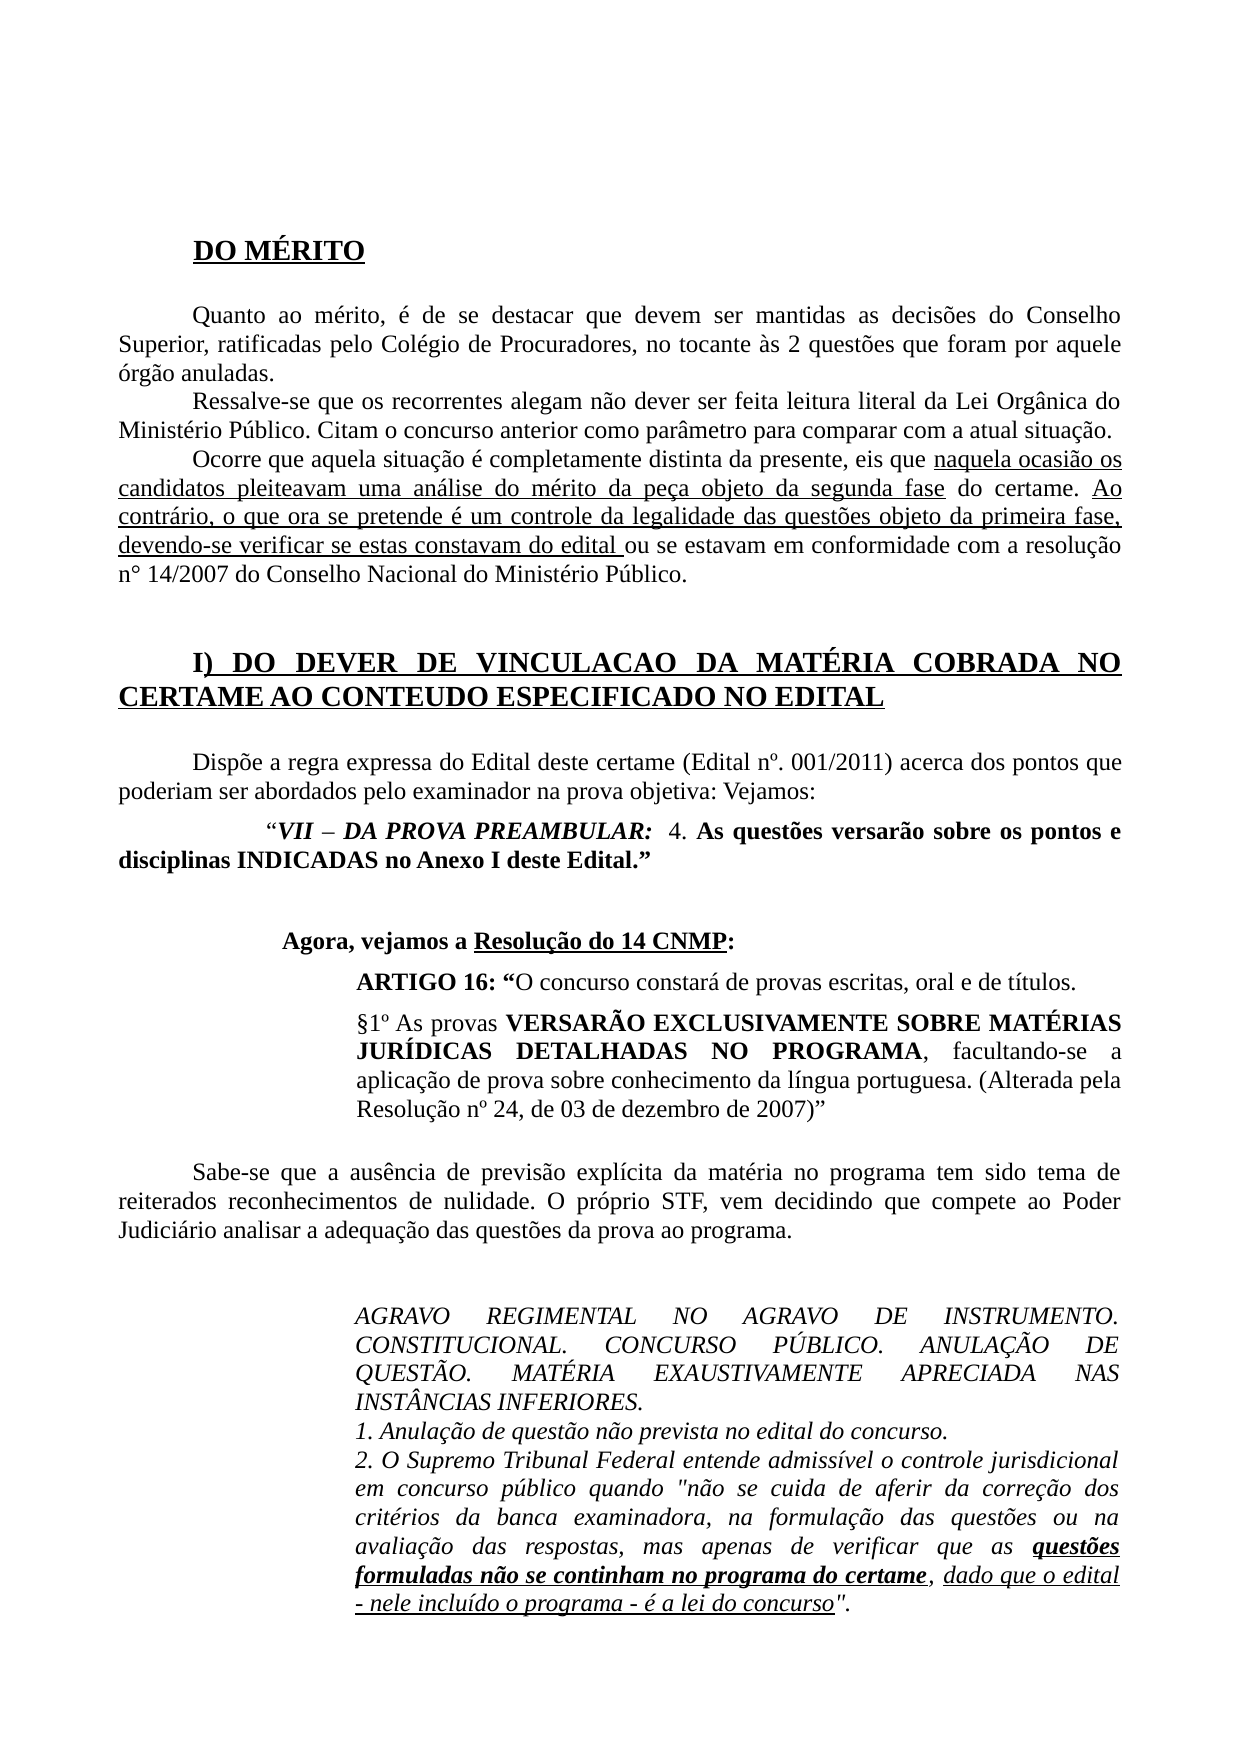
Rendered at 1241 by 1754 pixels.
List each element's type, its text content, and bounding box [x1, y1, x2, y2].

text ARTIGO 16: “O concurso constará de provas escritas, oral e de títulos. [356, 967, 1122, 996]
text Agora, vejamos a Resolução do 14 CNMP: [118, 926, 1122, 955]
text Dispõe a regra expressa do Edital deste certame (Edital nº. 001/2011) acerca dos pontos que poderiam ser abordados pelo examinador na prova objetiva: Vejamos: [118, 747, 1122, 804]
text §1º As provas VERSARÃO EXCLUSIVAMENTE SOBRE MATÉRIAS JURÍDICAS DETALHADAS NO PROGRAMA, facultando-se a aplicação de prova sobre conhecimento da língua portuguesa. (Alterada pela Resolução nº 24, de 03 de dezembro de 2007)” [356, 1008, 1122, 1123]
text Sabe-se que a ausência de previsão explícita da matéria no programa tem sido tema de reiterados reconhecimentos de nulidade. O próprio STF, vem decidindo que compete ao Poder Judiciário analisar a adequação das questões da prova ao programa. [118, 1157, 1122, 1243]
text Ocorre que aquela situação é completamente distinta da presente, eis que naquela ocasião os candidatos pleiteavam uma análise do mérito da peça objeto da segunda fase do certame. Ao contrário, o que ora se pretende é um controle da legalidade das questões objeto da primeira fase, [118, 444, 1122, 526]
text “VII – DA PROVA PREAMBULAR: 4. As questões versarão sobre os pontos e disciplinas INDICADAS no Anexo I deste Edital.” [118, 816, 1122, 874]
text Ressalve-se que os recorrentes alegam não dever ser feita leitura literal da Lei Orgânica do Ministério Público. Citam o concurso anterior como parâmetro para comparar com a atual situação. [118, 386, 1122, 444]
text AGRAVO REGIMENTAL NO AGRAVO DE INSTRUMENTO. CONSTITUCIONAL. CONCURSO PÚBLICO. ANULAÇÃO DE QUESTÃO. MATÉRIA EXAUSTIVAMENTE APRECIADA NAS INSTÂNCIAS INFERIORES. [355, 1301, 1122, 1416]
text devendo-se verificar se estas constavam do edital ou se estavam em conformidade com a resolução n° 14/2007 do Conselho Nacional do Ministério Público. [118, 528, 1122, 588]
text Quanto ao mérito, é de se destacar que devem ser mantidas as decisões do Conselho Superior, ratificadas pelo Colégio de Procuradores, no tocante às 2 questões que foram por aquele órgão anuladas. [118, 300, 1122, 386]
text I) DO DEVER DE VINCULACAO DA MATÉRIA COBRADA NO CERTAME AO CONTEUDO ESPECIFICADO NO EDITAL [118, 645, 1122, 712]
list DO MÉRITO [156, 233, 1122, 267]
text 2. O Supremo Tribunal Federal entende admissível o controle jurisdicional em concurso público quando "não se cuida de aferir da correção dos critérios da banca examinadora, na formulação das questões ou na avaliação das respostas, mas apenas de verificar que as questões formuladas não se continham no programa do certame, dado que o edital - nele incluído o programa - é a lei do concurso". [355, 1445, 1122, 1617]
text 1. Anulação de questão não prevista no edital do concurso. [355, 1416, 1122, 1445]
